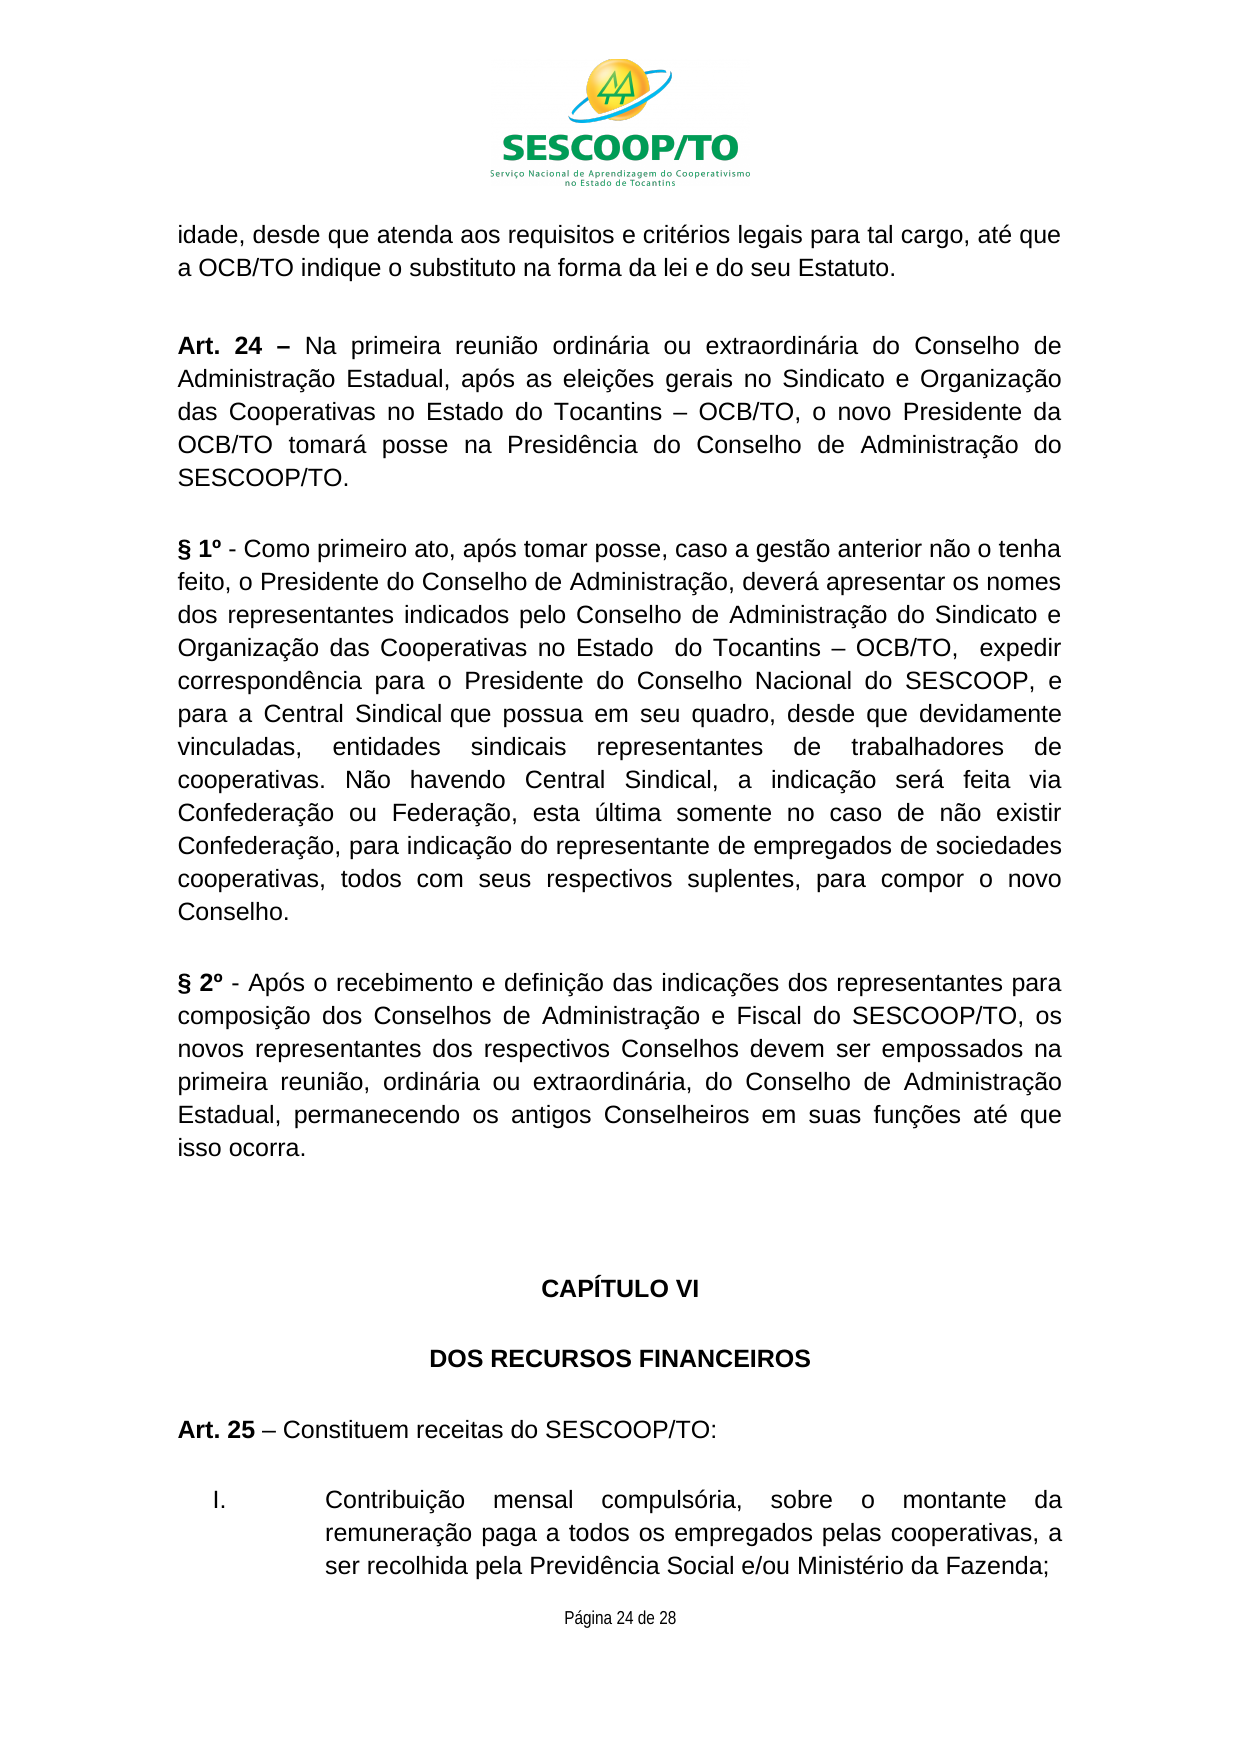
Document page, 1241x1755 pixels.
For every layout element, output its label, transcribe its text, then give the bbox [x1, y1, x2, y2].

list Contribuição mensal compulsória, sobre o montante da remuneração paga a todos os empregados pelas cooperativas, a ser recolhida pela Previdência Social e/ou Ministério da Fazenda; [212, 1485, 1063, 1580]
text idade, desde que atenda aos requisitos e critérios legais para tal cargo, até que a OCB/TO indique o substituto na forma da lei e do seu Estatuto. [177, 220, 1063, 281]
text Art. 25 – Constituem receitas do SESCOOP/TO: [177, 1415, 1063, 1443]
text Art. 24 – Na primeira reunião ordinária ou extraordinária do Conselho de Administração Estadual, após as eleições gerais no Sindicato e Organização das Cooperativas no Estado do Tocantins – OCB/TO, o novo Presidente da OCB/TO tomará posse na Presidência do Conselho de Administração do SESCOOP/TO. [177, 331, 1063, 492]
text § 2º - Após o recebimento e definição das indicações dos representantes para composição dos Conselhos de Administração e Fiscal do SESCOOP/TO, os novos representantes dos respectivos Conselhos devem ser empossados na primeira reunião, ordinária ou extraordinária, do Conselho de Administração Estadual, permanecendo os antigos Conselheiros em suas funções até que isso ocorra. [177, 968, 1063, 1161]
subtitle DOS RECURSOS FINANCEIROS [177, 1344, 1063, 1373]
subtitle CAPÍTULO VI [177, 1274, 1063, 1302]
text § 1º - Como primeiro ato, após tomar posse, caso a gestão anterior não o tenha feito, o Presidente do Conselho de Administração, deverá apresentar os nomes dos representantes indicados pelo Conselho de Administração do Sindicato e Organização das Cooperativas no Estado do Tocantins – OCB/TO, expedir correspondência para o Presidente do Conselho Nacional do SESCOOP, e para a Central Sindical que possua em seu quadro, desde que devidamente vinculadas, entidades sindicais representantes de trabalhadores de cooperativas. Não havendo Central Sindical, a indicação será feita via Confederação ou Federação, esta última somente no caso de não existir Confederação, para indicação do representante de empregados de sociedades cooperativas, todos com seus respectivos suplentes, para compor o novo Conselho. [177, 534, 1063, 926]
